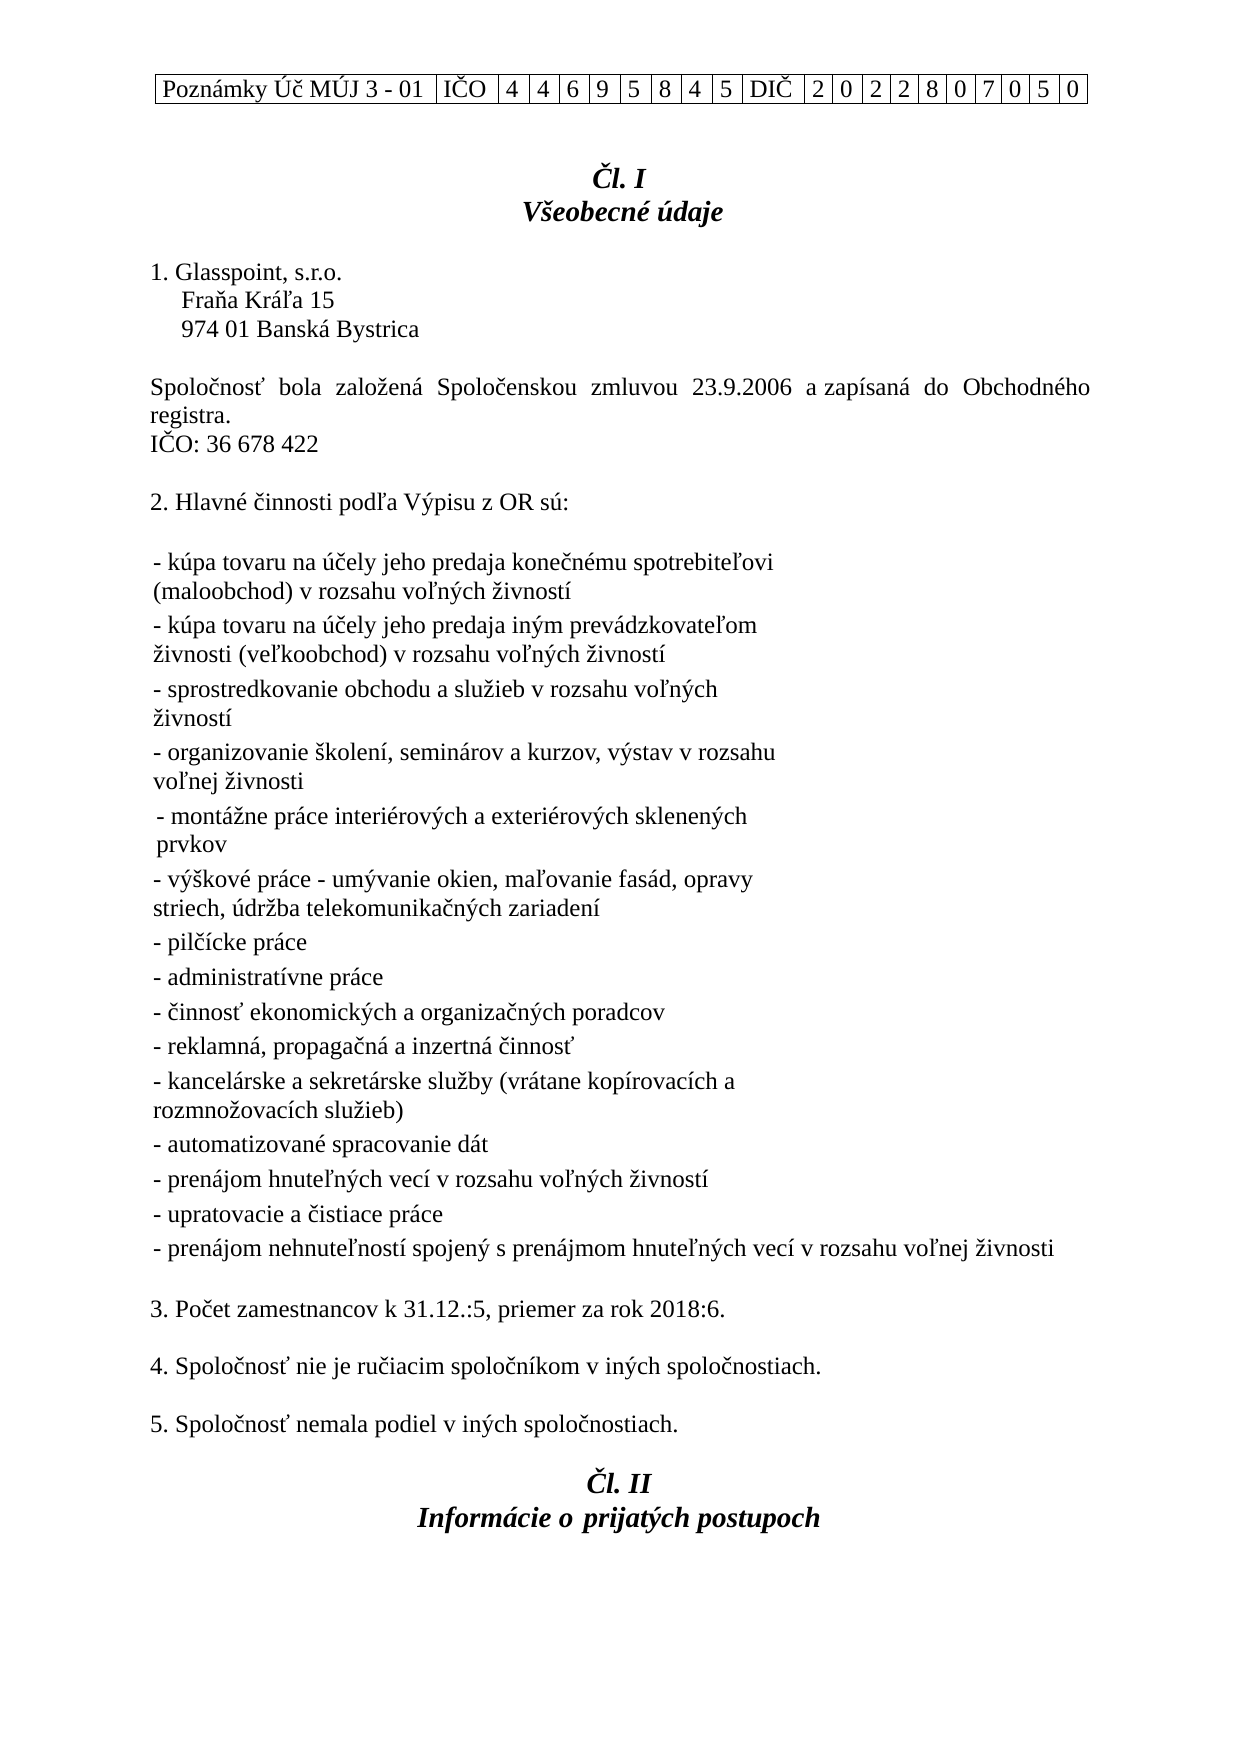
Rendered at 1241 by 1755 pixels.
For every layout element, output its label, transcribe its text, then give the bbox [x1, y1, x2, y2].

text 2. Hlavné činnosti podľa Výpisu z OR sú: [150, 487, 1090, 516]
table_header - sprostredkovanie obchodu a služieb v rozsahu voľných živností [150, 671, 780, 734]
text IČO: 36 678 422 [150, 429, 1090, 458]
table_header - kancelárske a sekretárske služby (vrátane kopírovacích a rozmnožovacích služieb) [150, 1063, 780, 1126]
text Informácie o prijatých postupoch [150, 1500, 1090, 1533]
table_header [780, 1063, 1090, 1126]
table_header - pilčícke práce [150, 925, 780, 959]
table_header [780, 608, 1090, 671]
text Všeobecné údaje [150, 194, 1090, 228]
text 974 01 Banská Bystrica [150, 314, 1090, 343]
table_header 8 [919, 75, 946, 103]
table_header [780, 925, 1090, 959]
table_header - kúpa tovaru na účely jeho predaja konečnému spotrebiteľovi (maloobchod) v rozsahu voľných živností [150, 544, 780, 608]
table_header 0 [833, 75, 862, 103]
table_header [780, 1161, 1090, 1196]
table_header - montážne práce interiérových a exteriérových sklenených prvkov [153, 798, 780, 861]
table_header 5 [713, 75, 742, 103]
table_header - upratovacie a čistiace práce [150, 1196, 780, 1230]
text Spoločnosť bola založená Spoločenskou zmluvou 23.9.2006 a zapísaná do Obchodného registra. [150, 372, 1090, 429]
table_header - činnosť ekonomických a organizačných poradcov [150, 994, 780, 1028]
table_header [780, 1029, 1090, 1063]
table_header 4 [682, 75, 712, 103]
table_header [780, 861, 1090, 924]
table_header 9 [590, 75, 620, 103]
table_header 0 [1060, 75, 1087, 103]
table_header 2 [863, 75, 890, 103]
table_header - administratívne práce [150, 959, 780, 994]
table_header [780, 544, 1090, 608]
table_header DIČ [743, 75, 804, 103]
table_header Poznámky Úč MÚJ 3 - 01 [156, 75, 436, 103]
table_header 7 [976, 75, 1001, 103]
text 4. Spoločnosť nie je ručiacim spoločníkom v iných spoločnostiach. [150, 1351, 1090, 1380]
table_header [780, 959, 1090, 994]
table_header [780, 994, 1090, 1028]
table_header 8 [652, 75, 681, 103]
text 5. Spoločnosť nemala podiel v iných spoločnostiach. [150, 1409, 1090, 1437]
table_header - reklamná, propagačná a inzertná činnosť [150, 1029, 780, 1063]
table_header 0 [1002, 75, 1029, 103]
table_header [780, 734, 1090, 798]
text 3. Počet zamestnancov k 31.12.:5, priemer za rok 2018:6. [150, 1294, 1090, 1322]
table_header 0 [947, 75, 975, 103]
text Čl. II [150, 1466, 1090, 1500]
table_header - kúpa tovaru na účely jeho predaja iným prevádzkovateľom živnosti (veľkoobchod) v rozsahu voľných živností [150, 608, 780, 671]
text 1. Glasspoint, s.r.o. [150, 257, 1090, 286]
text Čl. I [150, 161, 1090, 194]
table_header 2 [805, 75, 832, 103]
table_header - automatizované spracovanie dát [150, 1126, 780, 1161]
table_header [780, 1126, 1090, 1161]
table_header 4 [499, 75, 529, 103]
table_header IČO [437, 75, 498, 103]
table_header - výškové práce - umývanie okien, maľovanie fasád, opravy striech, údržba telekomunikačných zariadení [150, 861, 780, 924]
table_header 2 [891, 75, 918, 103]
table_header 5 [1030, 75, 1059, 103]
table_header [780, 798, 1090, 861]
table_header [780, 671, 1090, 734]
text Fraňa Kráľa 15 [150, 286, 1090, 314]
table_header - organizovanie školení, seminárov a kurzov, výstav v rozsahu voľnej živnosti [150, 734, 780, 798]
table_header - prenájom nehnuteľností spojený s prenájmom hnuteľných vecí v rozsahu voľnej živnosti [150, 1230, 1090, 1265]
table_header 5 [621, 75, 651, 103]
table_header 4 [530, 75, 559, 103]
table_header 6 [560, 75, 589, 103]
table_header - prenájom hnuteľných vecí v rozsahu voľných živností [150, 1161, 780, 1196]
table_header [780, 1196, 1090, 1230]
